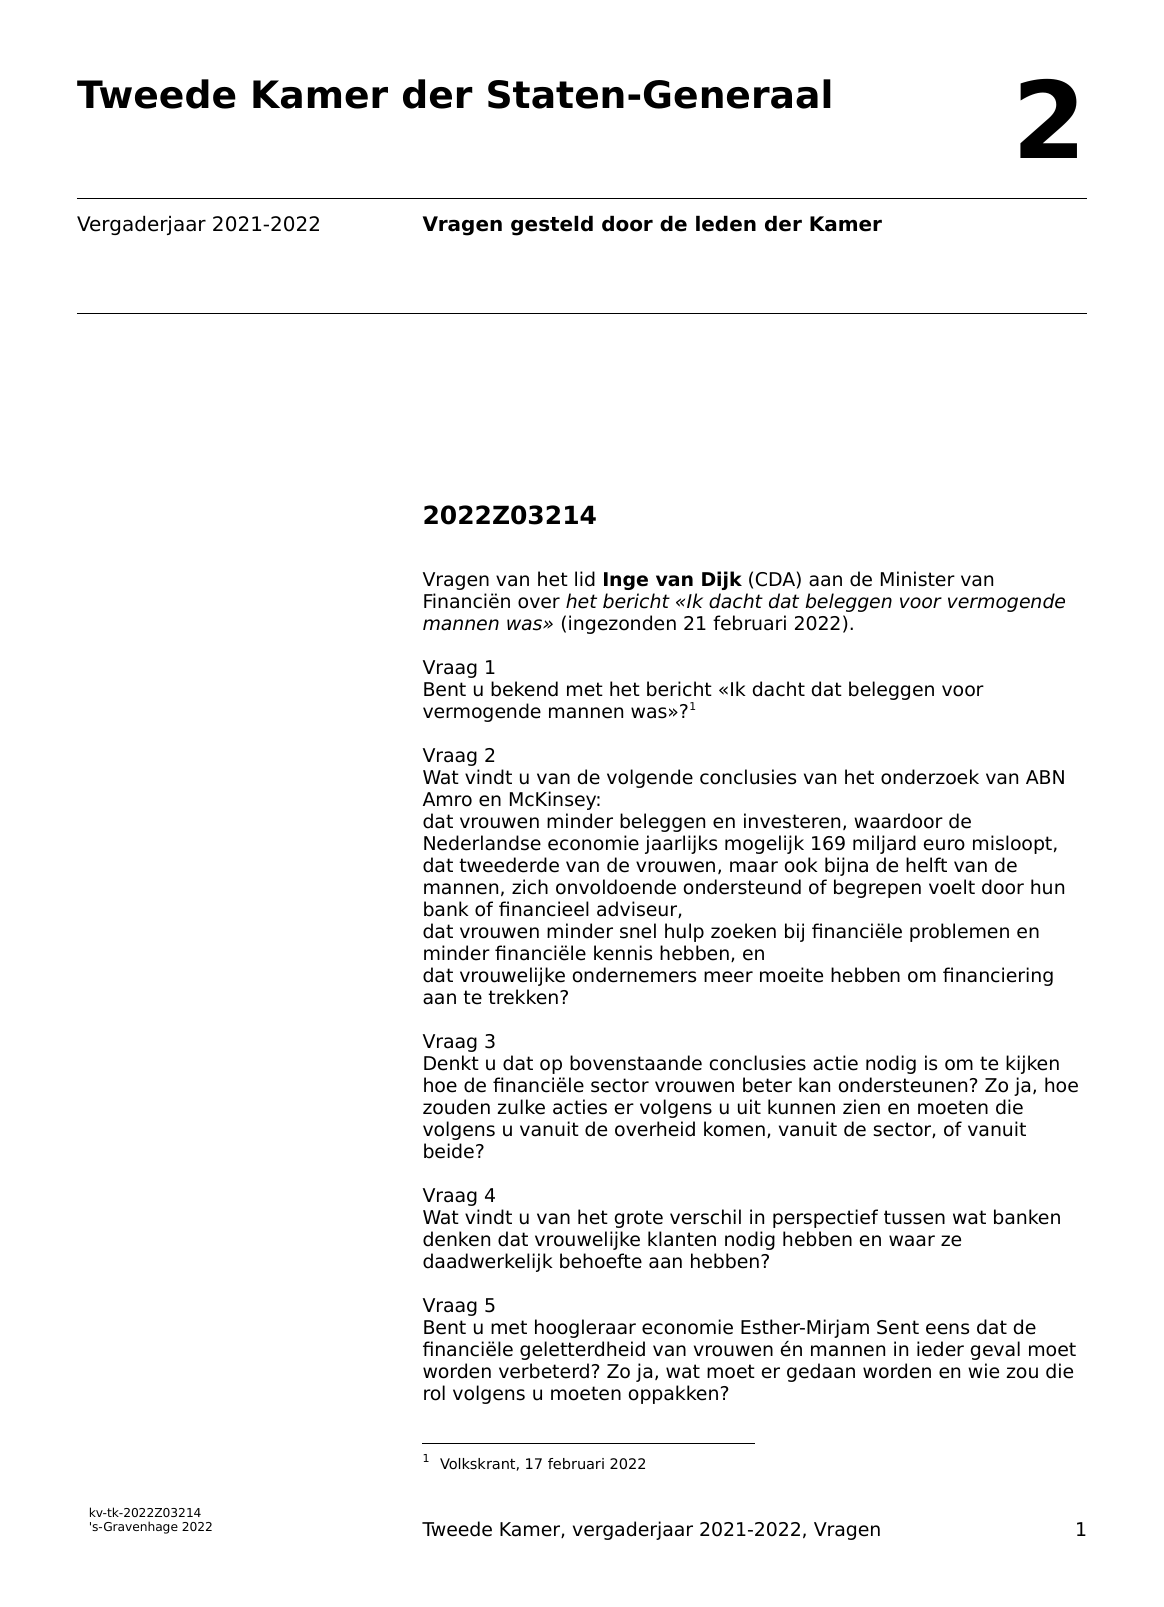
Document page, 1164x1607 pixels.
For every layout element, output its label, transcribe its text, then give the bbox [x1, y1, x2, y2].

text 's-Gravenhage 2022 [88, 1520, 323, 1534]
text kv-tk-2022Z03214 [88, 1506, 323, 1520]
text 2022Z03214 [422, 501, 1087, 531]
text Vraag 3 [422, 1031, 1087, 1053]
text dat vrouwen minder beleggen en investeren, waardoor de Nederlandse economie jaarlijks mogelijk 169 miljard euro misloopt, [422, 811, 1087, 855]
text Bent u bekend met het bericht «Ik dacht dat beleggen voor vermogende mannen was»? [422, 679, 1087, 723]
text dat vrouwen minder snel hulp zoeken bij financiële problemen en minder financiële kennis hebben, en [422, 921, 1087, 965]
text Vraag 1 [422, 657, 1087, 679]
text Volkskrant, 17 februari 2022 [422, 1452, 1087, 1474]
text Vraag 4 [422, 1185, 1087, 1207]
text Wat vindt u van de volgende conclusies van het onderzoek van ABN Amro en McKinsey: [422, 767, 1087, 811]
text Denkt u dat op bovenstaande conclusies actie nodig is om te kijken hoe de financiële sector vrouwen beter kan ondersteunen? Zo ja, hoe zouden zulke acties er volgens u uit kunnen zien en moeten die volgens u vanuit de overheid komen, vanuit de sector, of vanuit beide? [422, 1053, 1087, 1163]
text dat tweederde van de vrouwen, maar ook bijna de helft van de mannen, zich onvoldoende ondersteund of begrepen voelt door hun bank of financieel adviseur, [422, 855, 1087, 921]
text Vraag 5 [422, 1295, 1087, 1317]
text Bent u met hoogleraar economie Esther-Mirjam Sent eens dat de financiële geletterdheid van vrouwen én mannen in ieder geval moet worden verbeterd? Zo ja, wat moet er gedaan worden en wie zou die rol volgens u moeten oppakken? [422, 1317, 1087, 1405]
table_header 2 [886, 59, 1087, 198]
text dat vrouwelijke ondernemers meer moeite hebben om financiering aan te trekken? [422, 965, 1087, 1009]
text Wat vindt u van het grote verschil in perspectief tussen wat banken denken dat vrouwelijke klanten nodig hebben en waar ze daadwerkelijk behoefte aan hebben? [422, 1207, 1087, 1273]
table_cell Vragen gesteld door de leden der Kamer [422, 199, 1087, 313]
table_header Tweede Kamer der Staten-Generaal [77, 59, 886, 198]
text Vraag 2 [422, 745, 1087, 767]
table_cell Vergaderjaar 2021-2022 [77, 199, 422, 313]
text Vragen van het lid Inge van Dijk (CDA) aan de Minister van Financiën over het bericht «Ik dacht dat beleggen voor vermogende mannen was» (ingezonden 21 februari 2022). [422, 569, 1087, 635]
